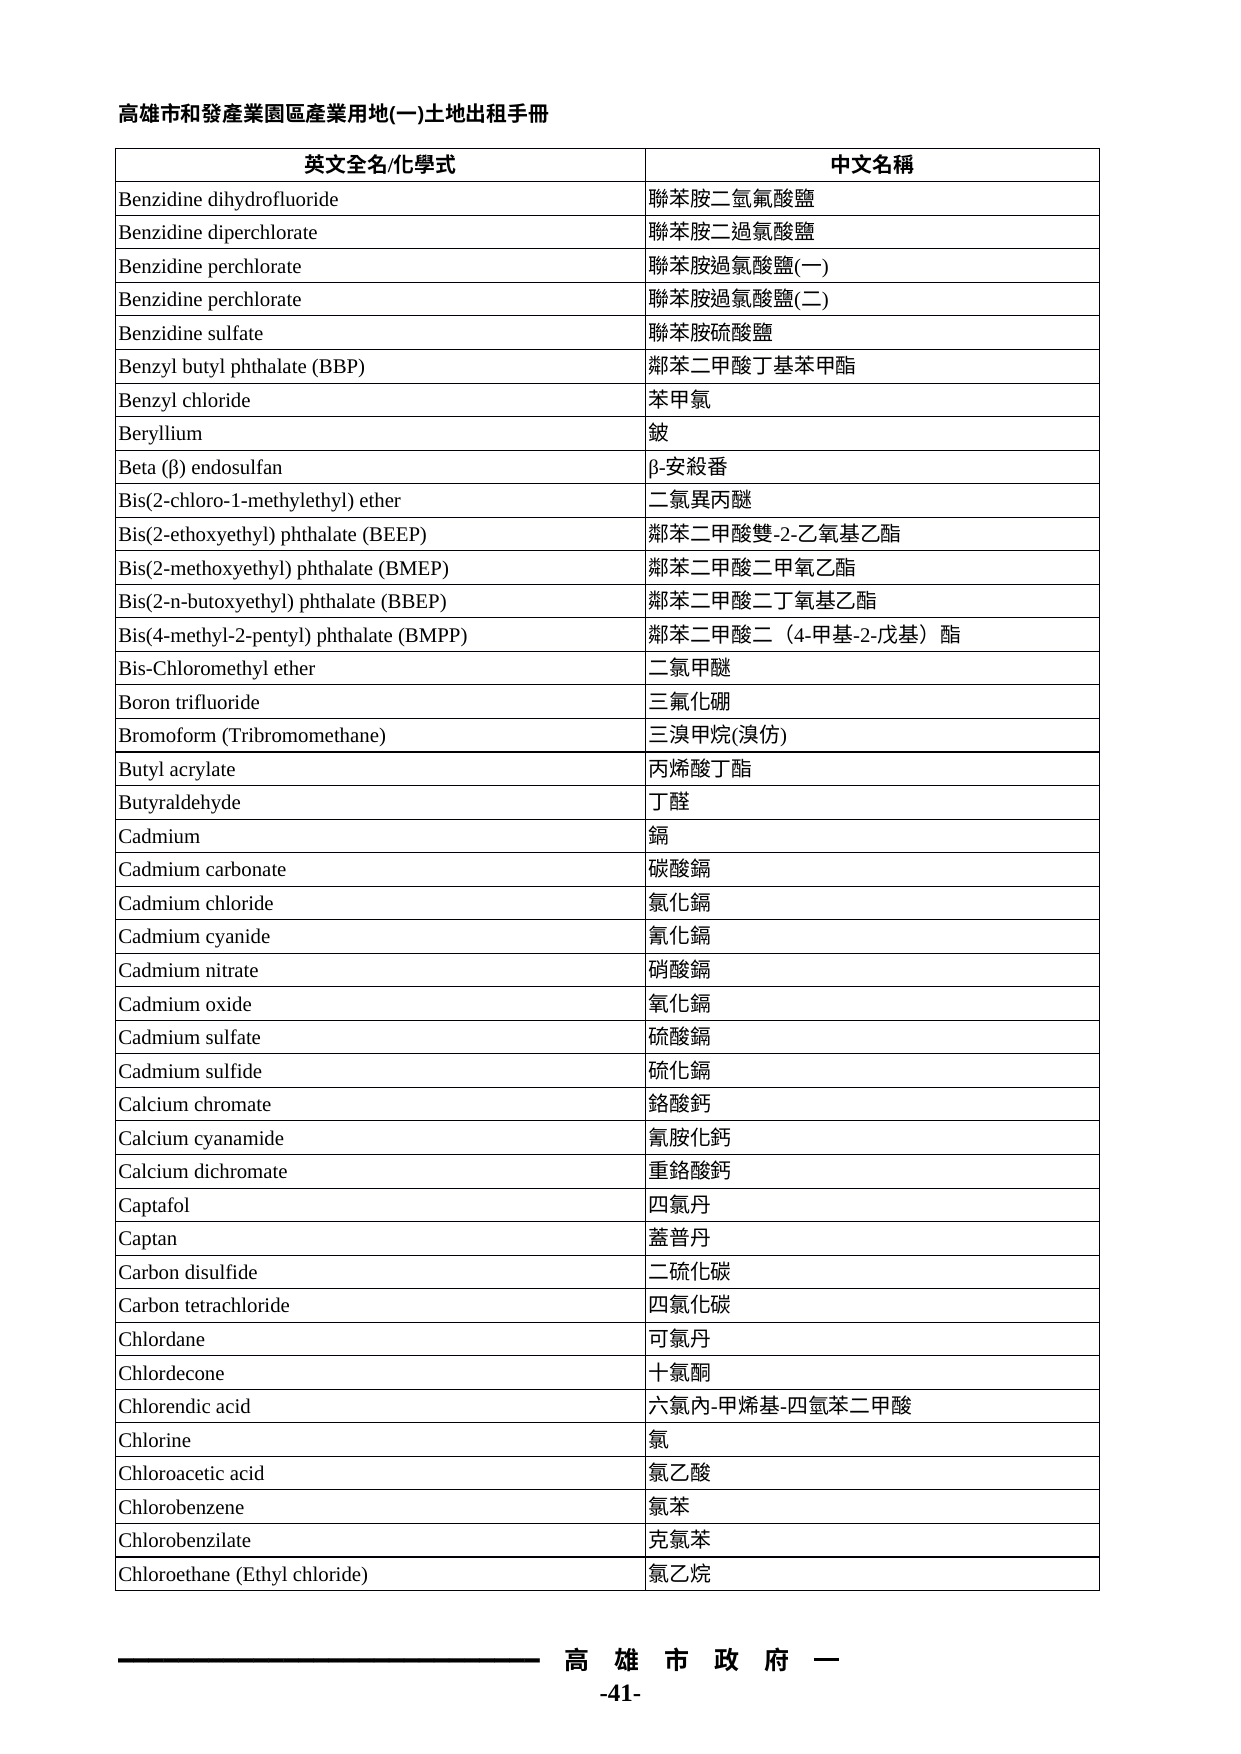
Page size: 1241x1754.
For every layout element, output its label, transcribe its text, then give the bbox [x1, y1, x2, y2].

table_cell 氯乙烷 [646, 1558, 1099, 1590]
table_cell 重鉻酸鈣 [646, 1155, 1099, 1187]
table_cell 鉻酸鈣 [646, 1088, 1099, 1120]
table_cell 三氟化硼 [646, 685, 1099, 718]
table_cell Bis(2-n-butoxyethyl) phthalate (BBEP) [116, 585, 645, 617]
table_cell Cadmium sulfate [116, 1021, 645, 1053]
table_cell Benzidine perchlorate [116, 283, 645, 315]
table_header 英文全名/化學式 [116, 149, 645, 181]
table_cell 硫化鎘 [646, 1054, 1099, 1087]
table_cell Calcium chromate [116, 1088, 645, 1120]
table_cell 三溴甲烷(溴仿) [646, 719, 1099, 751]
table_cell Benzidine sulfate [116, 316, 645, 349]
table_cell 氰化鎘 [646, 920, 1099, 953]
table_cell Chlordecone [116, 1356, 645, 1389]
table_cell Bis(2-ethoxyethyl) phthalate (BEEP) [116, 518, 645, 550]
table_cell Cadmium carbonate [116, 853, 645, 886]
table_cell 四氯化碳 [646, 1289, 1099, 1322]
table_cell Calcium cyanamide [116, 1121, 645, 1154]
table_cell 十氯酮 [646, 1356, 1099, 1389]
table_cell 氯 [646, 1423, 1099, 1456]
table_cell 聯苯胺過氯酸鹽(一) [646, 249, 1099, 282]
table_cell 鄰苯二甲酸二甲氧乙酯 [646, 551, 1099, 584]
table_cell Benzidine dihydrofluoride [116, 182, 645, 215]
table_cell 鄰苯二甲酸二丁氧基乙酯 [646, 585, 1099, 617]
table_cell Chloroethane (Ethyl chloride) [116, 1558, 645, 1590]
table_cell Bis(2-chloro-1-methylethyl) ether [116, 484, 645, 517]
table_cell Calcium dichromate [116, 1155, 645, 1187]
table_cell 鄰苯二甲酸雙-2-乙氧基乙酯 [646, 518, 1099, 550]
table_cell Boron trifluoride [116, 685, 645, 718]
table_cell 聯苯胺過氯酸鹽(二) [646, 283, 1099, 315]
table_cell Chloroacetic acid [116, 1457, 645, 1489]
table_cell Benzidine diperchlorate [116, 216, 645, 248]
table_cell Butyl acrylate [116, 753, 645, 785]
table_cell Butyraldehyde [116, 786, 645, 818]
table_cell 二氯異丙醚 [646, 484, 1099, 517]
table_cell 鎘 [646, 820, 1099, 852]
table_cell Captafol [116, 1189, 645, 1221]
table_cell Cadmium chloride [116, 887, 645, 919]
table_cell Bis(2-methoxyethyl) phthalate (BMEP) [116, 551, 645, 584]
table_cell 克氯苯 [646, 1524, 1099, 1556]
table_cell Cadmium oxide [116, 987, 645, 1020]
table_cell 氰胺化鈣 [646, 1121, 1099, 1154]
table_cell Captan [116, 1222, 645, 1254]
table_cell 碳酸鎘 [646, 853, 1099, 886]
table_cell 丙烯酸丁酯 [646, 753, 1099, 785]
table_cell Cadmium [116, 820, 645, 852]
table_cell 氯乙酸 [646, 1457, 1099, 1489]
table_cell 鄰苯二甲酸丁基苯甲酯 [646, 350, 1099, 382]
table_cell Chlorobenzilate [116, 1524, 645, 1556]
table_cell 二硫化碳 [646, 1256, 1099, 1288]
table_cell 氯苯 [646, 1490, 1099, 1523]
table_cell Cadmium sulfide [116, 1054, 645, 1087]
table_header 中文名稱 [646, 149, 1099, 181]
table_cell 苯甲氯 [646, 384, 1099, 416]
table_cell Chlordane [116, 1323, 645, 1355]
table_cell Benzyl chloride [116, 384, 645, 416]
table_cell 六氯內-甲烯基-四氫苯二甲酸 [646, 1390, 1099, 1422]
table_cell 可氯丹 [646, 1323, 1099, 1355]
table_cell Cadmium nitrate [116, 954, 645, 986]
table_cell 氯化鎘 [646, 887, 1099, 919]
table_cell Beryllium [116, 417, 645, 449]
table_cell 氧化鎘 [646, 987, 1099, 1020]
table_cell Carbon tetrachloride [116, 1289, 645, 1322]
table_cell 硝酸鎘 [646, 954, 1099, 986]
table_cell Carbon disulfide [116, 1256, 645, 1288]
table_cell 四氯丹 [646, 1189, 1099, 1221]
table_cell Chlorine [116, 1423, 645, 1456]
table_cell 聯苯胺二過氯酸鹽 [646, 216, 1099, 248]
table_cell 丁醛 [646, 786, 1099, 818]
table_cell 鈹 [646, 417, 1099, 449]
table_cell 蓋普丹 [646, 1222, 1099, 1254]
table_cell Bis-Chloromethyl ether [116, 652, 645, 684]
table_cell 二氯甲醚 [646, 652, 1099, 684]
table_cell Chlorobenzene [116, 1490, 645, 1523]
table_cell 聯苯胺二氫氟酸鹽 [646, 182, 1099, 215]
table_cell 鄰苯二甲酸二（4-甲基-2-戊基）酯 [646, 618, 1099, 651]
table_cell Bis(4-methyl-2-pentyl) phthalate (BMPP) [116, 618, 645, 651]
table_cell Chlorendic acid [116, 1390, 645, 1422]
table_cell Benzyl butyl phthalate (BBP) [116, 350, 645, 382]
table_cell Beta (β) endosulfan [116, 451, 645, 483]
table_cell 硫酸鎘 [646, 1021, 1099, 1053]
table_cell Benzidine perchlorate [116, 249, 645, 282]
table_cell Cadmium cyanide [116, 920, 645, 953]
table_cell β-安殺番 [646, 451, 1099, 483]
table_cell 聯苯胺硫酸鹽 [646, 316, 1099, 349]
table_cell Bromoform (Tribromomethane) [116, 719, 645, 751]
